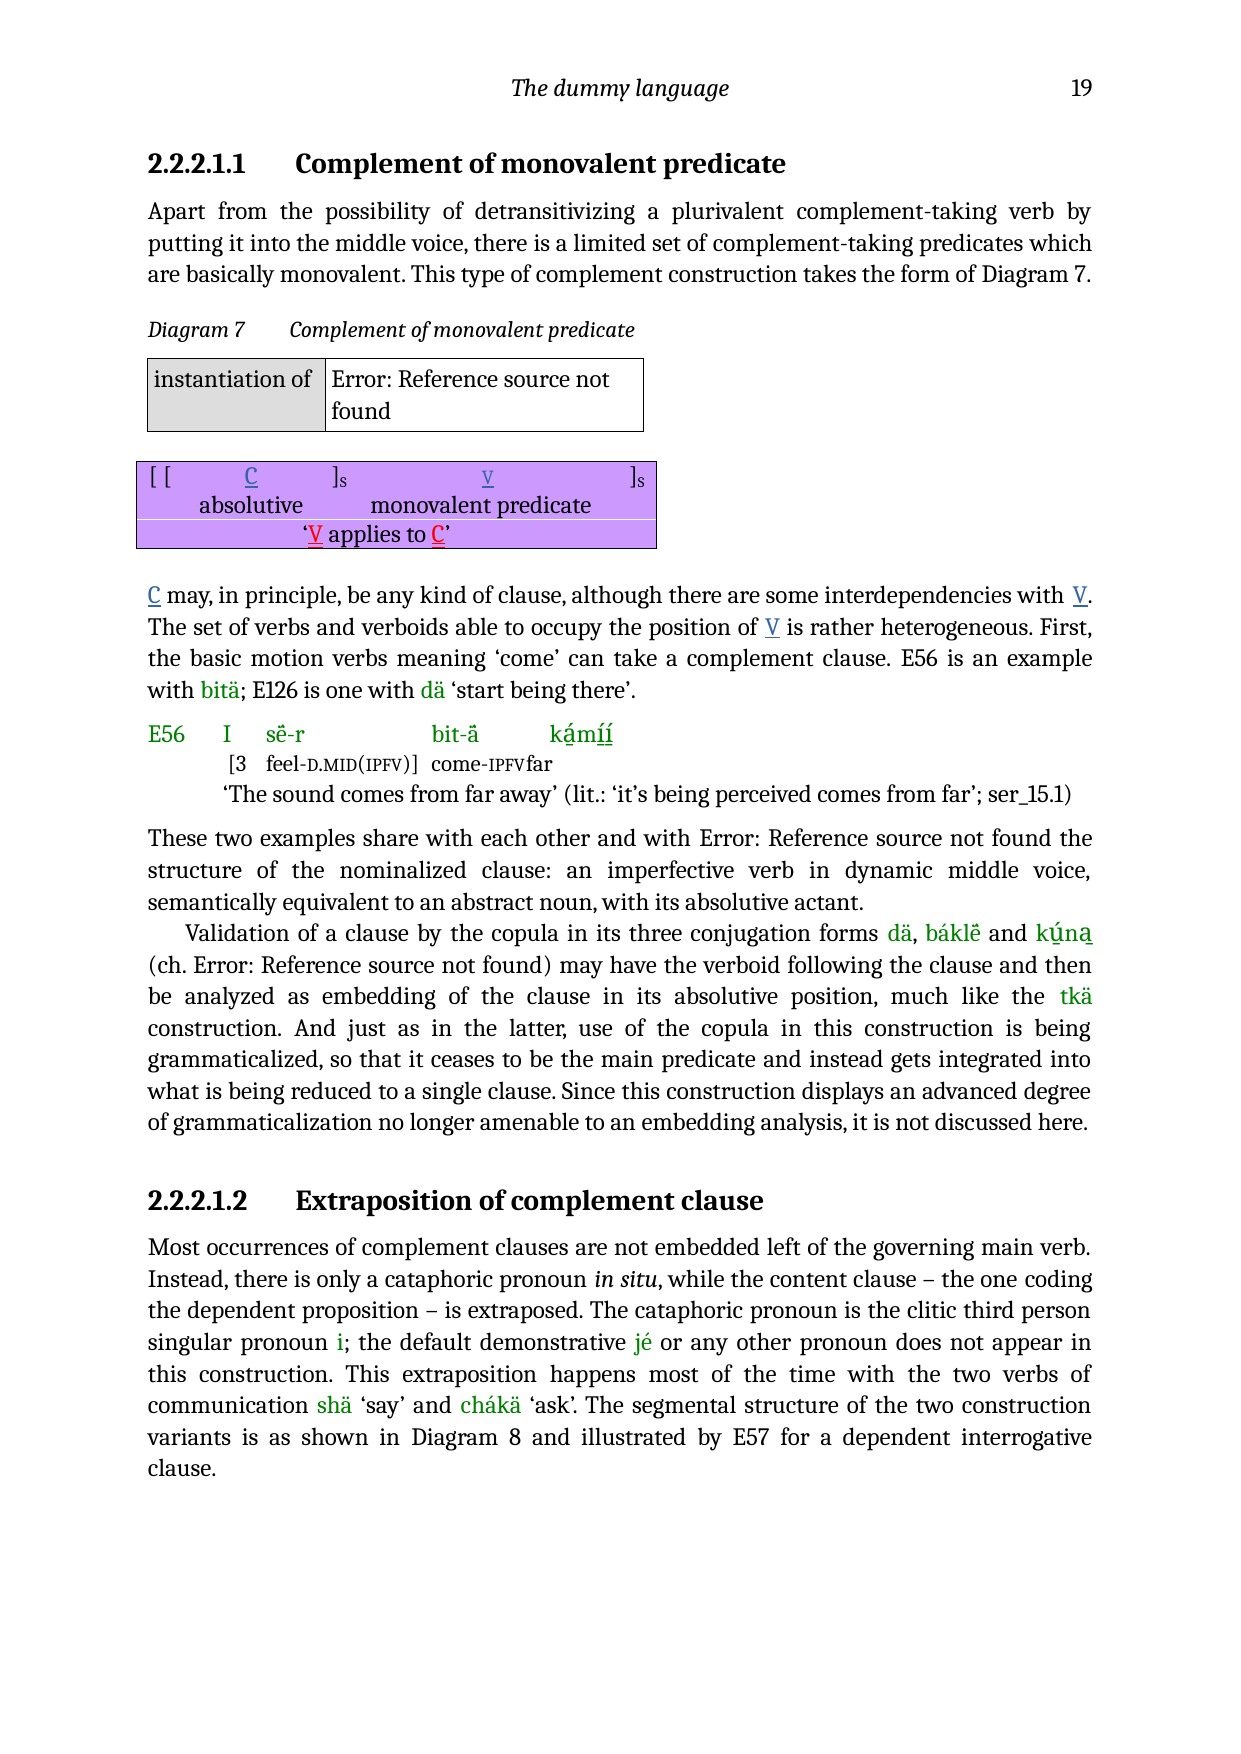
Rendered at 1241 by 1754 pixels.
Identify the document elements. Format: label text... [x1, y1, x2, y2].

table_header ]S [318, 462, 359, 491]
text [3 feel-d.mid(ipfv)] come-ipfv far [223, 751, 1092, 778]
list Complement of monovalent predicate [148, 317, 1092, 343]
table_cell [318, 491, 359, 519]
table_cell [137, 491, 184, 519]
text ‘The sound comes from far away’ (lit.: ‘it’s being perceived comes from far’; ser_15.1) [223, 780, 1092, 809]
table_header ]S [616, 462, 656, 491]
table_cell ‘V applies to C’ [137, 520, 616, 548]
table_header v [359, 462, 616, 491]
table_cell absolutive [184, 491, 318, 519]
subtitle Extraposition of complement clause [148, 1184, 1092, 1217]
table_header C [184, 462, 318, 491]
text Most occurrences of complement clauses are not embedded left of the governing main verb. Instead, there is only a cataphoric pronoun in situ, while the content clause – the one coding the dependent proposition – is extraposed. The cataphoric pronoun is the clitic third person singular pronoun i; the default demonstrative jé or any other pronoun does not appear in this construction. This extraposition happens most of the time with the two verbs of communication shä ‘say’ and chákä ‘ask’. The segmental structure of the two construction variants is as shown in Diagram 8 and illustrated by E57 for a dependent interrogative clause. [148, 1233, 1092, 1483]
subtitle Complement of monovalent predicate [148, 148, 1092, 181]
table_cell monovalent predicate [359, 491, 616, 519]
text C may, in principle, be any kind of clause, although there are some interdependencies with V. The set of verbs and verboids able to occupy the position of V is rather heterogeneous. First, the basic motion verbs meaning ‘come’ can take a complement clause. E56 is an example with bitä; E126 is one with dä ‘start being there’. [148, 581, 1092, 704]
list I së́-r bit-ä́ ká̱mí̱í̱ [148, 720, 1092, 748]
table_header instantiation of [148, 359, 325, 431]
table_header Error: Reference source not found [326, 359, 643, 431]
text Apart from the possibility of detransitivizing a plurivalent complement-taking verb by putting it into the middle voice, there is a limited set of complement-taking predicates which are basically monovalent. This type of complement construction takes the form of Diagram 7. [148, 197, 1092, 289]
table_header [ [ [137, 462, 184, 491]
text Validation of a clause by the copula in its three conjugation forms dä, báklë́ and kú̱na̱ (ch. Error: Reference source not found) may have the verboid following the clause and then be analyzed as embedding of the clause in its absolutive position, much like the tkä construction. And just as in the latter, use of the copula in this construction is being grammaticalized, so that it ceases to be the main predicate and instead gets integrated into what is being reduced to a single clause. Since this construction displays an advanced degree of grammaticalization no longer amenable to an embedding analysis, it is not discussed here. [148, 919, 1092, 1137]
table_cell [616, 520, 656, 548]
table_cell [616, 491, 656, 519]
text These two examples share with each other and with Error: Reference source not found the structure of the nominalized clause: an imperfective verb in dynamic middle voice, semantically equivalent to an abstract noun, with its absolutive actant. [148, 824, 1092, 916]
